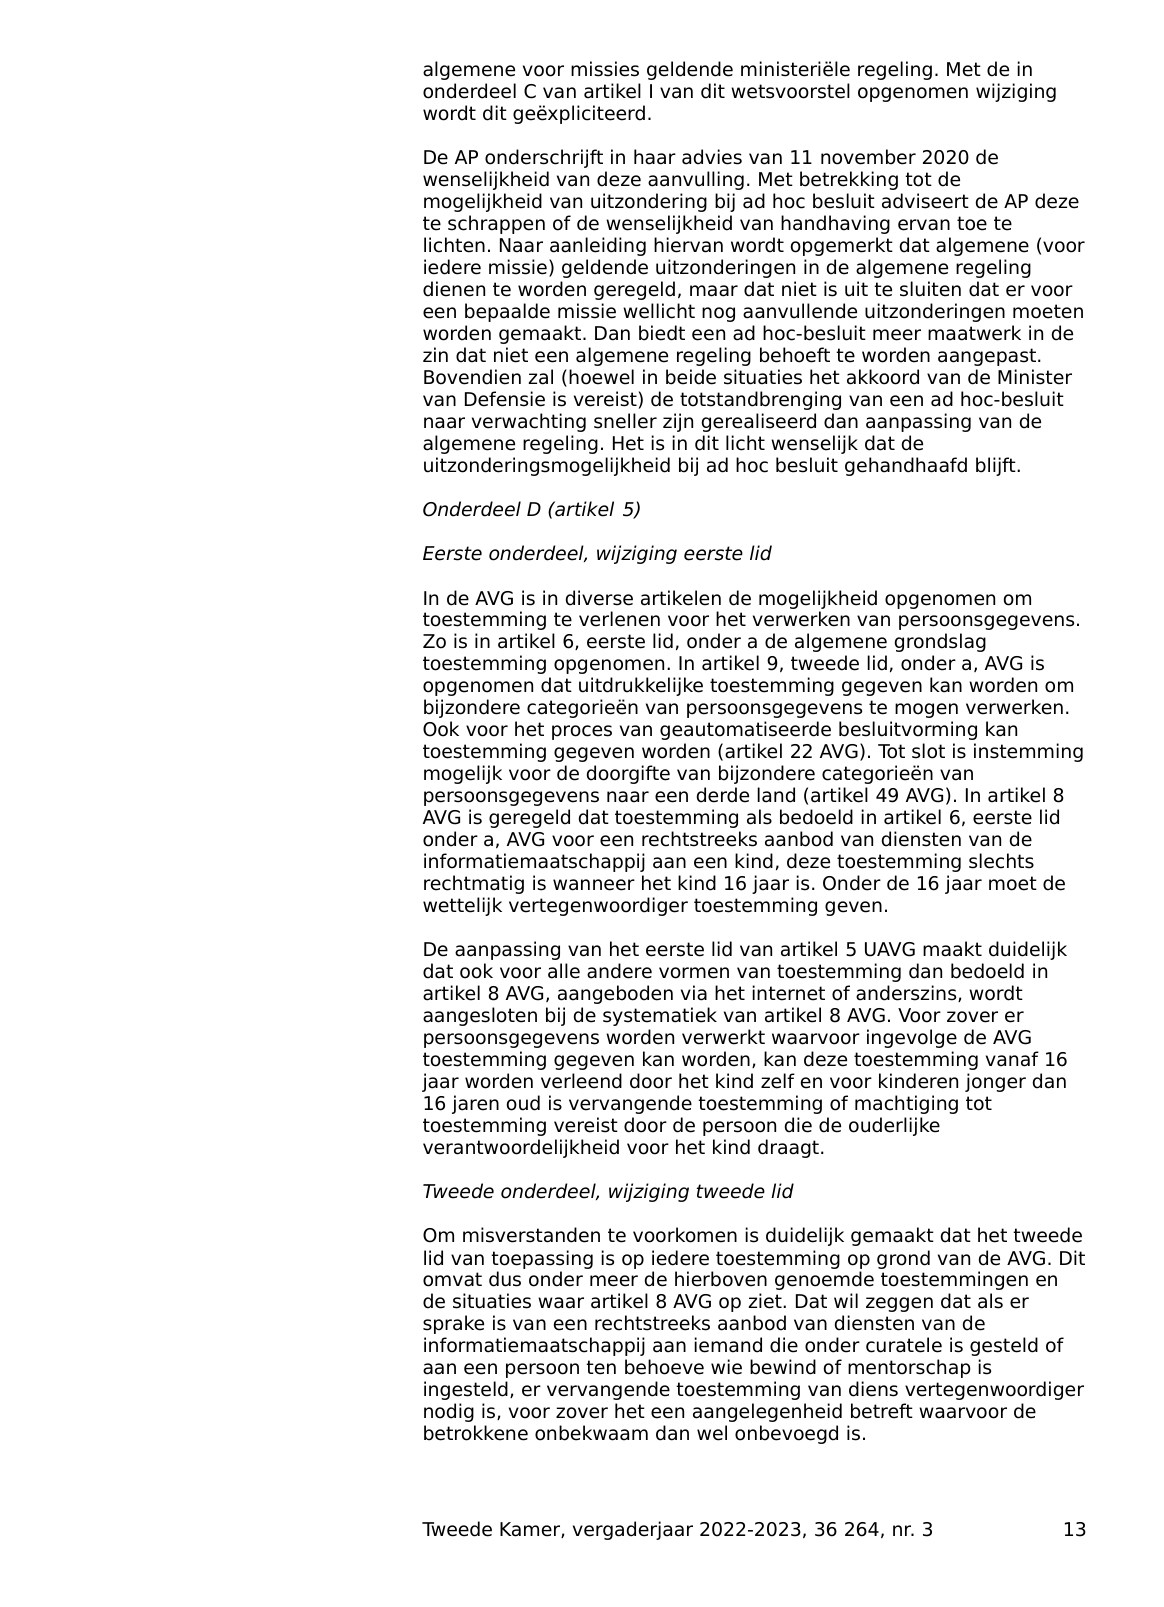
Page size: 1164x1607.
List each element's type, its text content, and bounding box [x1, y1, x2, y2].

text algemene voor missies geldende ministeriële regeling. Met de in onderdeel C van artikel I van dit wetsvoorstel opgenomen wijziging wordt dit geëxpliciteerd. [422, 59, 1087, 125]
subtitle Eerste onderdeel, wijziging eerste lid [422, 543, 1087, 565]
subtitle Onderdeel D (artikel 5) [422, 499, 1087, 521]
text De aanpassing van het eerste lid van artikel 5 UAVG maakt duidelijk dat ook voor alle andere vormen van toestemming dan bedoeld in artikel 8 AVG, aangeboden via het internet of anderszins, wordt aangesloten bij de systematiek van artikel 8 AVG. Voor zover er persoonsgegevens worden verwerkt waarvoor ingevolge de AVG toestemming gegeven kan worden, kan deze toestemming vanaf 16 jaar worden verleend door het kind zelf en voor kinderen jonger dan 16 jaren oud is vervangende toestemming of machtiging tot toestemming vereist door de persoon die de ouderlijke verantwoordelijkheid voor het kind draagt. [422, 939, 1087, 1159]
text In de AVG is in diverse artikelen de mogelijkheid opgenomen om toestemming te verlenen voor het verwerken van persoonsgegevens. Zo is in artikel 6, eerste lid, onder a de algemene grondslag toestemming opgenomen. In artikel 9, tweede lid, onder a, AVG is opgenomen dat uitdrukkelijke toestemming gegeven kan worden om bijzondere categorieën van persoonsgegevens te mogen verwerken. Ook voor het proces van geautomatiseerde besluitvorming kan toestemming gegeven worden (artikel 22 AVG). Tot slot is instemming mogelijk voor de doorgifte van bijzondere categorieën van persoonsgegevens naar een derde land (artikel 49 AVG). In artikel 8 AVG is geregeld dat toestemming als bedoeld in artikel 6, eerste lid onder a, AVG voor een rechtstreeks aanbod van diensten van de informatiemaatschappij aan een kind, deze toestemming slechts rechtmatig is wanneer het kind 16 jaar is. Onder de 16 jaar moet de wettelijk vertegenwoordiger toestemming geven. [422, 587, 1087, 917]
subtitle Tweede onderdeel, wijziging tweede lid [422, 1181, 1087, 1203]
text De AP onderschrijft in haar advies van 11 november 2020 de wenselijkheid van deze aanvulling. Met betrekking tot de mogelijkheid van uitzondering bij ad hoc besluit adviseert de AP deze te schrappen of de wenselijkheid van handhaving ervan toe te lichten. Naar aanleiding hiervan wordt opgemerkt dat algemene (voor iedere missie) geldende uitzonderingen in de algemene regeling dienen te worden geregeld, maar dat niet is uit te sluiten dat er voor een bepaalde missie wellicht nog aanvullende uitzonderingen moeten worden gemaakt. Dan biedt een ad hoc-besluit meer maatwerk in de zin dat niet een algemene regeling behoeft te worden aangepast. Bovendien zal (hoewel in beide situaties het akkoord van de Minister van Defensie is vereist) de totstandbrenging van een ad hoc-besluit naar verwachting sneller zijn gerealiseerd dan aanpassing van de algemene regeling. Het is in dit licht wenselijk dat de uitzonderingsmogelijkheid bij ad hoc besluit gehandhaafd blijft. [422, 147, 1087, 477]
text Om misverstanden te voorkomen is duidelijk gemaakt dat het tweede lid van toepassing is op iedere toestemming op grond van de AVG. Dit omvat dus onder meer de hierboven genoemde toestemmingen en de situaties waar artikel 8 AVG op ziet. Dat wil zeggen dat als er sprake is van een rechtstreeks aanbod van diensten van de informatiemaatschappij aan iemand die onder curatele is gesteld of aan een persoon ten behoeve wie bewind of mentorschap is ingesteld, er vervangende toestemming van diens vertegenwoordiger nodig is, voor zover het een aangelegenheid betreft waarvoor de betrokkene onbekwaam dan wel onbevoegd is. [422, 1225, 1087, 1445]
